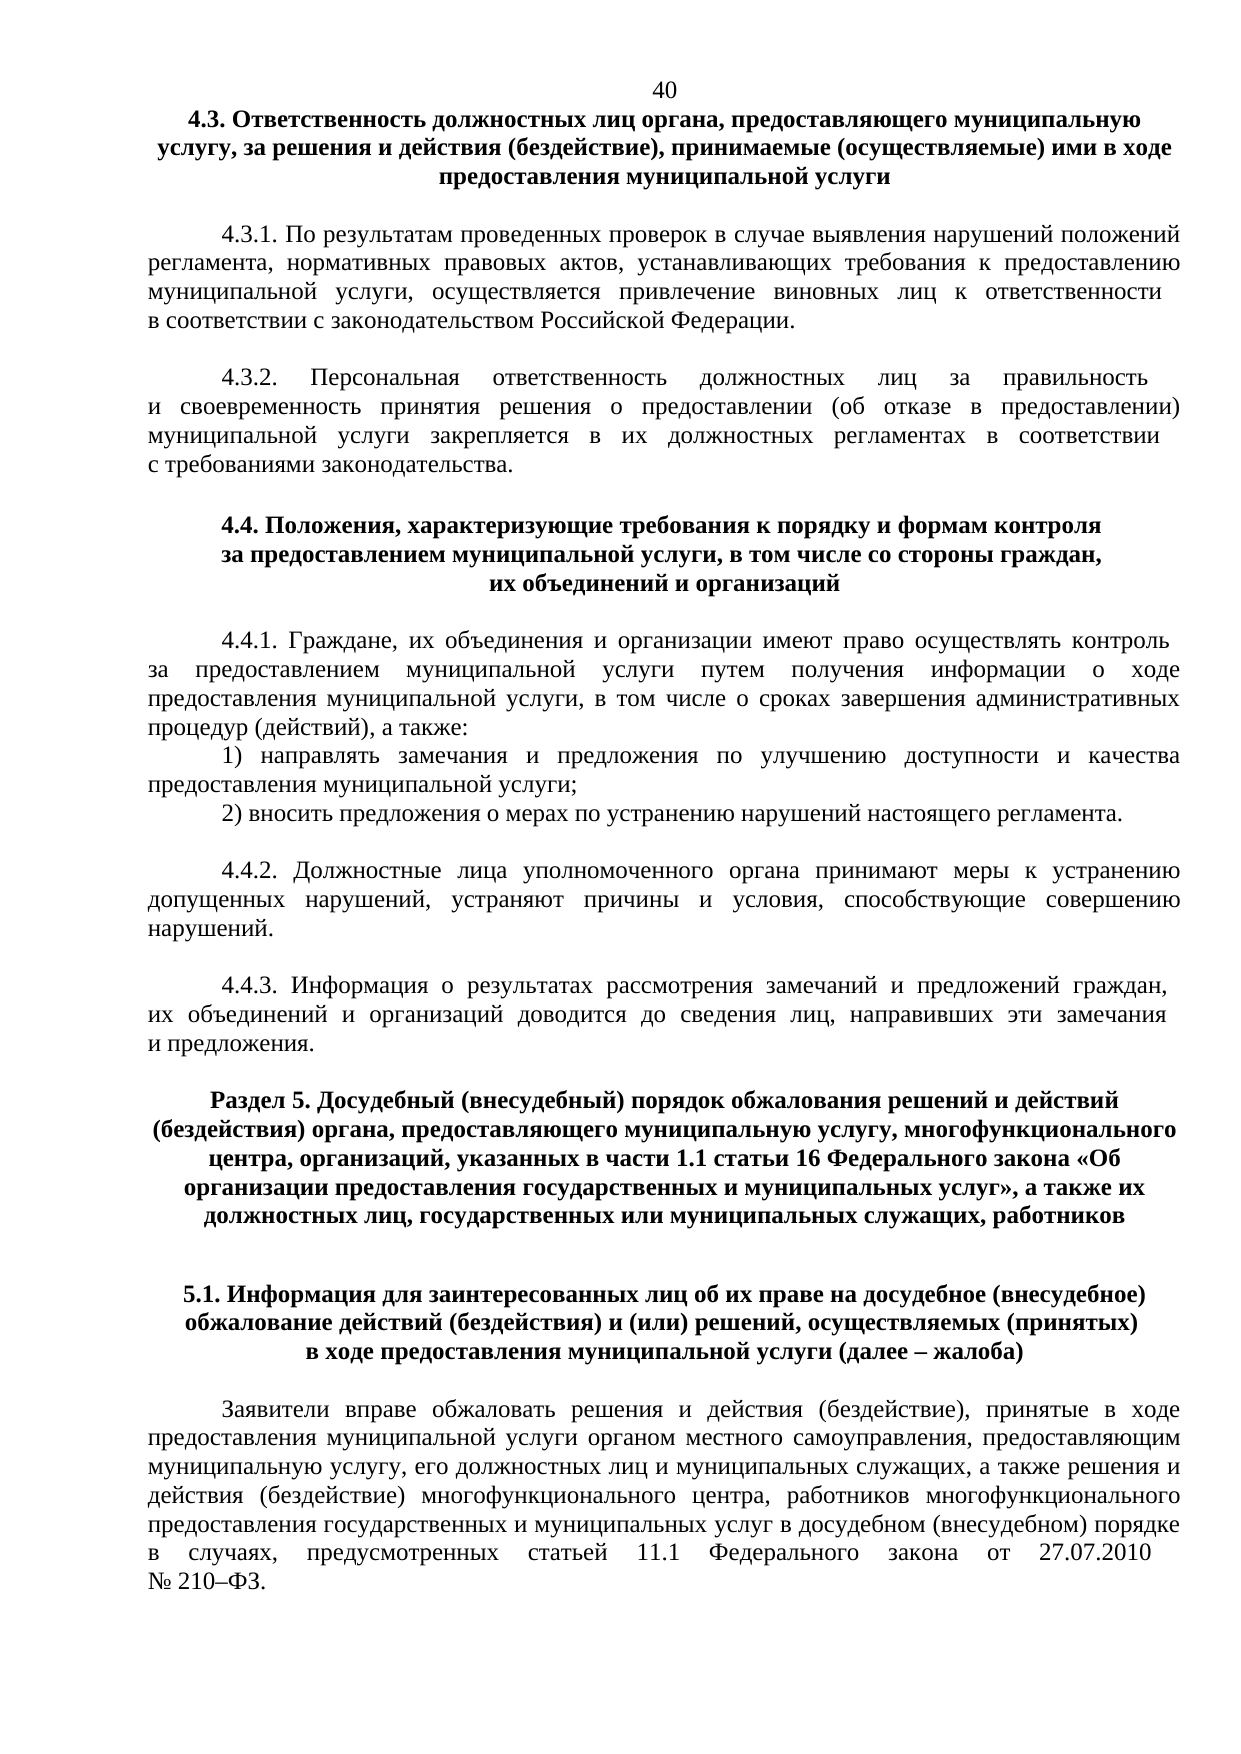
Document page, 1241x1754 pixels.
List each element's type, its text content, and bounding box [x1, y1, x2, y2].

subtitle 4.4. Положения, характеризующие требования к порядку и формам контроля за предоставлением муниципальной услуги, в том числе со стороны граждан, их объединений и организаций [148, 510, 1181, 597]
subtitle 5.1. Информация для заинтересованных лиц об их праве на досудебное (внесудебное) обжалование действий (бездействия) и (или) решений, осуществляемых (принятых) в ходе предоставления муниципальной услуги (далее – жалоба) [148, 1279, 1181, 1365]
text 4.3.1. По результатам проведенных проверок в случае выявления нарушений положений регламента, нормативных правовых актов, устанавливающих требования к предоставлению муниципальной услуги, осуществляется привлечение виновных лиц к ответственности в соответствии с законодательством Российской Федерации. [148, 219, 1181, 334]
subtitle Раздел 5. Досудебный (внесудебный) порядок обжалования решений и действий (бездействия) органа, предоставляющего муниципальную услугу, многофункционального центра, организаций, указанных в части 1.1 статьи 16 Федерального закона «Об организации предоставления государственных и муниципальных услуг», а также их должностных лиц, государственных или муниципальных служащих, работников [148, 1085, 1181, 1229]
text 4.4.3. Информация о результатах рассмотрения замечаний и предложений граждан, их объединений и организаций доводится до сведения лиц, направивших эти замечания и предложения. [148, 970, 1181, 1057]
subtitle 4.3. Ответственность должностных лиц органа, предоставляющего муниципальную услугу, за решения и действия (бездействие), принимаемые (осуществляемые) ими в ходе предоставления муниципальной услуги [148, 104, 1181, 190]
text 4.3.2. Персональная ответственность должностных лиц за правильность и своевременность принятия решения о предоставлении (об отказе в предоставлении) муниципальной услуги закрепляется в их должностных регламентах в соответствии с требованиями законодательства. [148, 362, 1181, 477]
text 4.4.1. Граждане, их объединения и организации имеют право осуществлять контроль за предоставлением муниципальной услуги путем получения информации о ходе предоставления муниципальной услуги, в том числе о сроках завершения административных процедур (действий), а также: [148, 625, 1181, 740]
text 2) вносить предложения о мерах по устранению нарушений настоящего регламента. [148, 798, 1181, 827]
text Заявители вправе обжаловать решения и действия (бездействие), принятые в ходе предоставления муниципальной услуги органом местного самоуправления, предоставляющим муниципальную услугу, его должностных лиц и муниципальных служащих, а также решения и действия (бездействие) многофункционального центра, работников многофункционального предоставления государственных и муниципальных услуг в досудебном (внесудебном) порядке в случаях, предусмотренных статьей 11.1 Федерального закона от 27.07.2010 № 210–ФЗ. [148, 1394, 1181, 1595]
text 4.4.2. Должностные лица уполномоченного органа принимают меры к устранению допущенных нарушений, устраняют причины и условия, способствующие совершению нарушений. [148, 855, 1181, 942]
text 1) направлять замечания и предложения по улучшению доступности и качества предоставления муниципальной услуги; [148, 740, 1181, 798]
